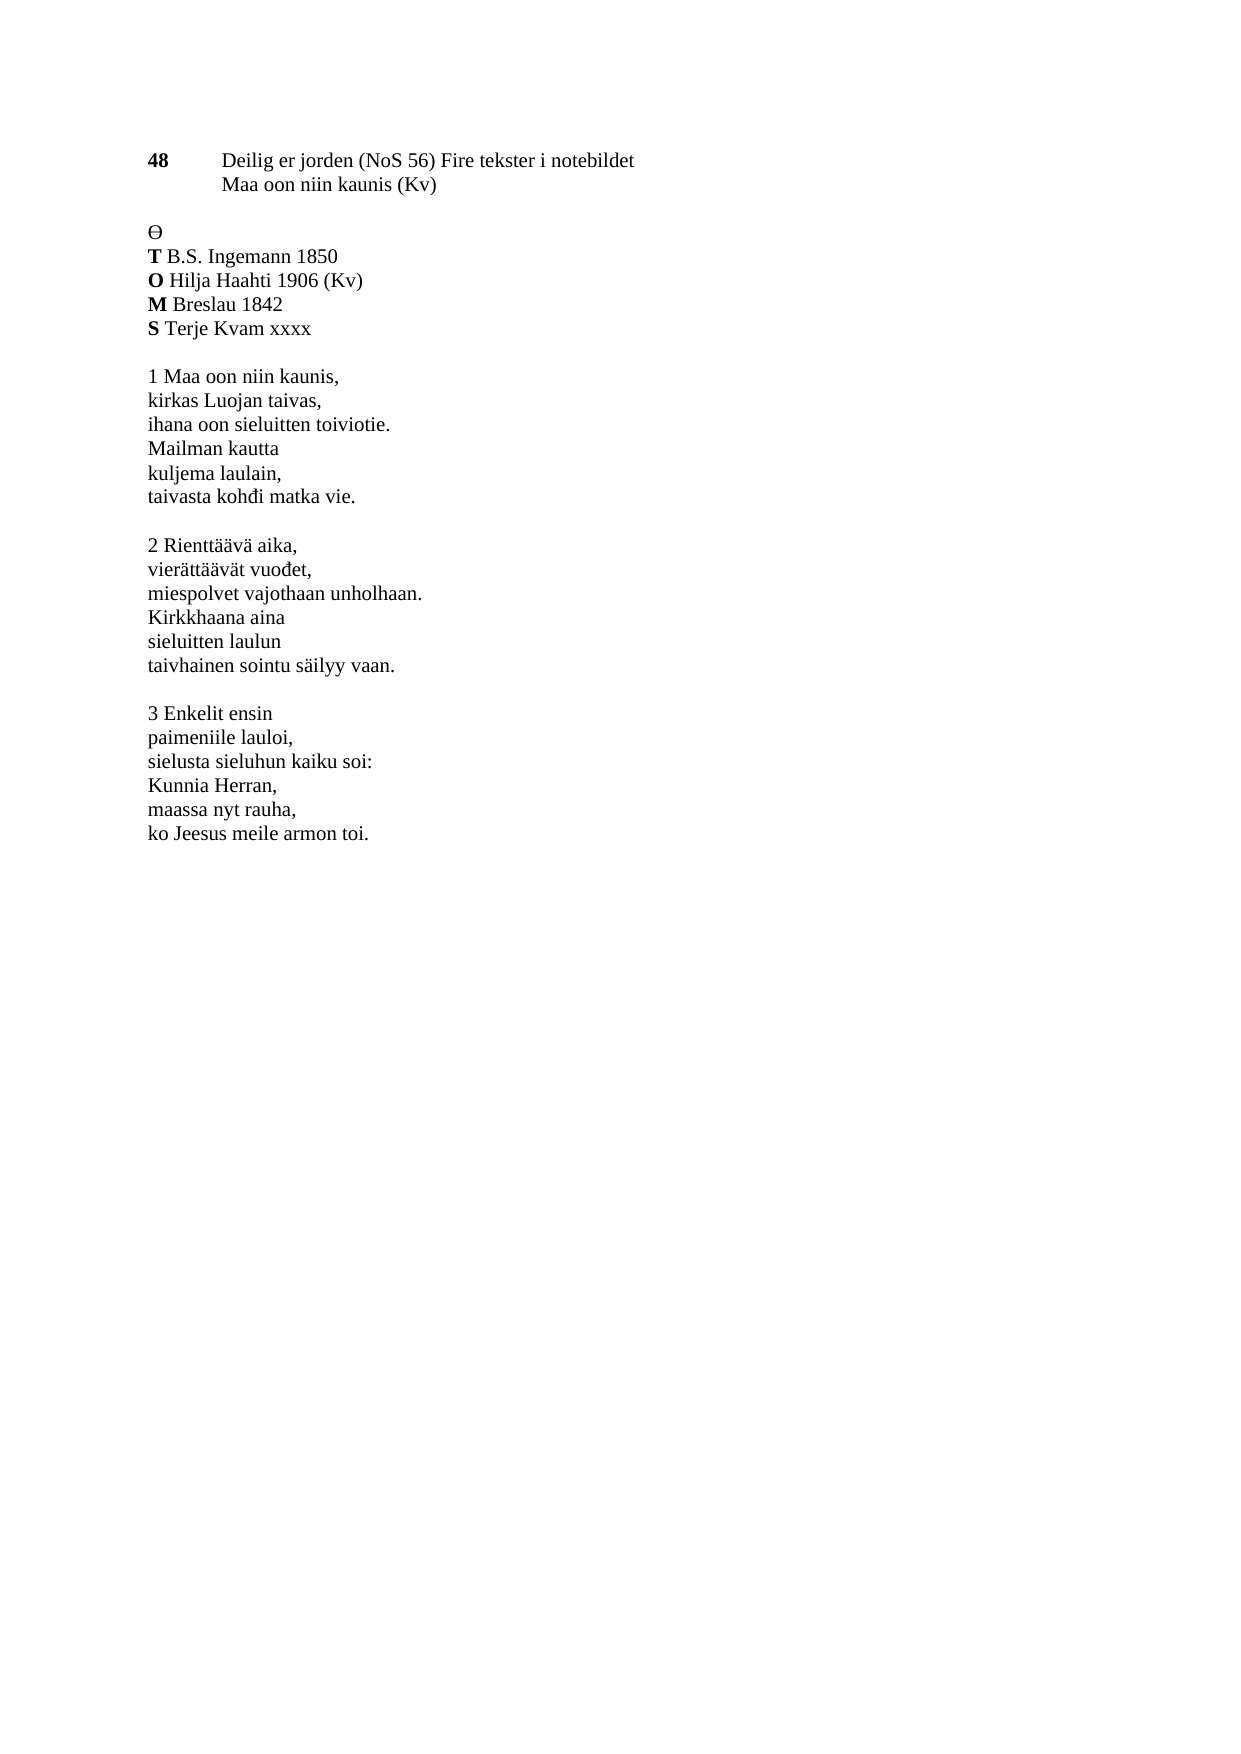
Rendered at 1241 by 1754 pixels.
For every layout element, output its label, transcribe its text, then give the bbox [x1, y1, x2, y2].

text ϴ [148, 220, 1093, 244]
text T B.S. Ingemann 1850 [148, 244, 1093, 268]
text 1 Maa oon niin kaunis, kirkas Luojan taivas, ihana oon sieluitten toiviotie. Mailman kautta kuljema laulain, taivasta kohđi matka vie. [148, 364, 1093, 508]
text 2 Rienttäävä aika, vierättäävät vuođet, miespolvet vajothaan unholhaan. Kirkkhaana aina sieluitten laulun taivhainen sointu säilyy vaan. [148, 533, 1093, 677]
text 48 Deilig er jorden (NoS 56) Fire tekster i notebildet [148, 148, 1093, 172]
text Maa oon niin kaunis (Kv) [148, 172, 1093, 196]
text O Hilja Haahti 1906 (Kv) [148, 268, 1093, 292]
text S Terje Kvam xxxx [148, 316, 1093, 340]
text 3 Enkelit ensin paimeniile lauloi, sielusta sieluhun kaiku soi: Kunnia Herran, maassa nyt rauha, ko Jeesus meile armon toi. [148, 701, 1093, 845]
text M Breslau 1842 [148, 292, 1093, 316]
